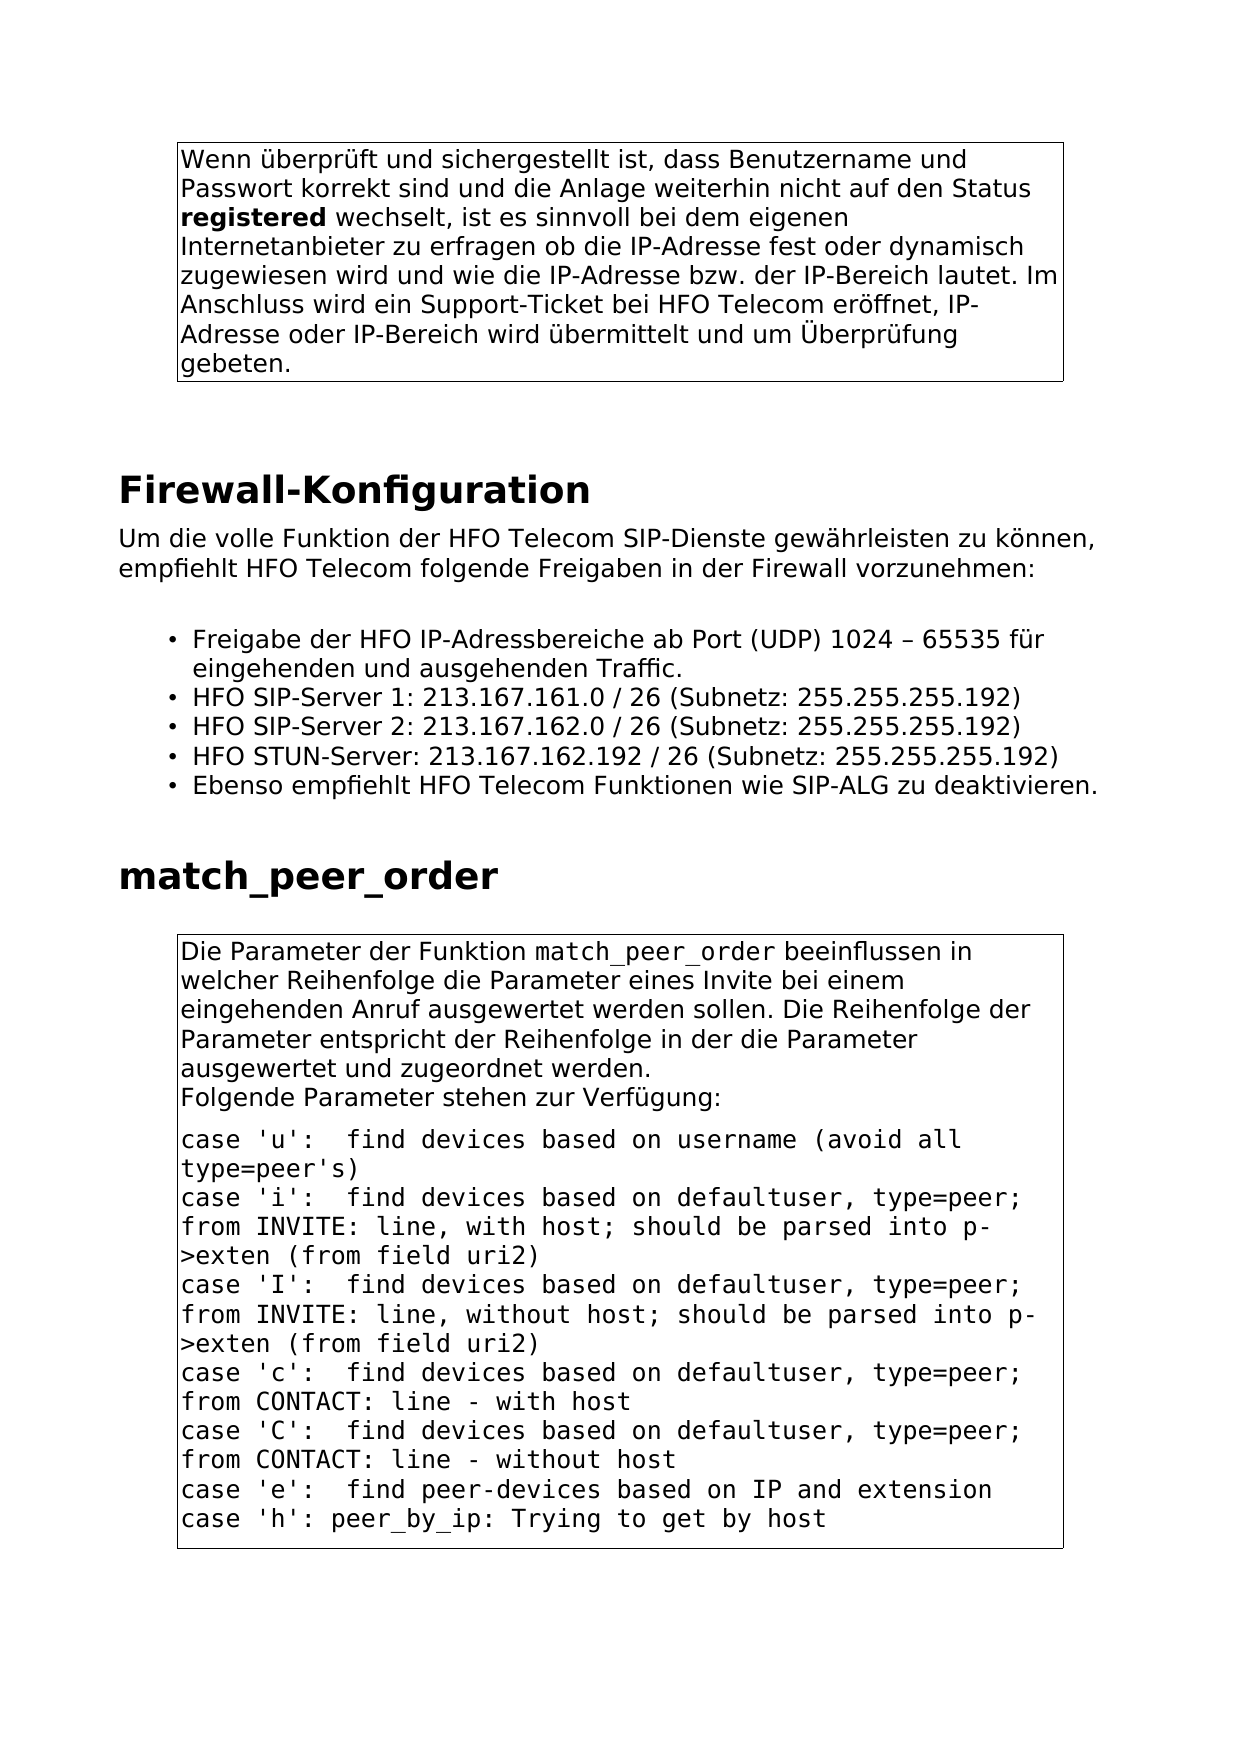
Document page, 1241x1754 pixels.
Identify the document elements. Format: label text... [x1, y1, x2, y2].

list Ebenso empfiehlt HFO Telecom Funktionen wie SIP-ALG zu deaktivieren. [177, 771, 1122, 800]
list Freigabe der HFO IP-Adressbereiche ab Port (UDP) 1024 – 65535 für eingehenden und ausgehenden Traffic. [177, 625, 1122, 683]
table_header Wenn überprüft und sichergestellt ist, dass Benutzername und Passwort korrekt sind und die Anlage weiterhin nicht auf den Status registered wechselt, ist es sinnvoll bei dem eigenen Internetanbieter zu erfragen ob die IP-Adresse fest oder dynamisch zugewiesen wird und wie die IP-Adresse bzw. der IP-Bereich lautet. Im Anschluss wird ein Support-Ticket bei HFO Telecom eröffnet, IP-Adresse oder IP-Bereich wird übermittelt und um Überprüfung gebeten. [178, 143, 1063, 381]
subtitle match_peer_order [118, 854, 1122, 898]
table_header Die Parameter der Funktion match_peer_order beeinflussen in welcher Reihenfolge die Parameter eines Invite bei einem eingehenden Anruf ausgewertet werden sollen. Die Reihenfolge der Parameter entspricht der Reihenfolge in der die Parameter ausgewertet und zugeordnet werden. Folgende Parameter stehen zur Verfügung: case 'u': find devices based on username (avoid all type=peer's) case 'i': find devices based on defaultuser, type=peer; from INVITE: line, with host; should be parsed into p->exten (from field uri2) case 'I': find devices based on defaultuser, type=peer; from INVITE: line, without host; should be parsed into p->exten (from field uri2) case 'c': find devices based on defaultuser, type=peer; from CONTACT: line - with host case 'C': find devices based on defaultuser, type=peer; from CONTACT: line - without host case 'e': find peer-devices based on IP and extension case 'h': peer_by_ip: Trying to get by host [178, 935, 1063, 1548]
list HFO STUN-Server: 213.167.162.192 / 26 (Subnetz: 255.255.255.192) [177, 742, 1122, 771]
list HFO SIP-Server 1: 213.167.161.0 / 26 (Subnetz: 255.255.255.192) [177, 683, 1122, 712]
list HFO SIP-Server 2: 213.167.162.0 / 26 (Subnetz: 255.255.255.192) [177, 712, 1122, 742]
subtitle Firewall-Konfiguration [118, 468, 1122, 512]
text Um die volle Funktion der HFO Telecom SIP-Dienste gewährleisten zu können, empfiehlt HFO Telecom folgende Freigaben in der Firewall vorzunehmen: [118, 525, 1122, 583]
